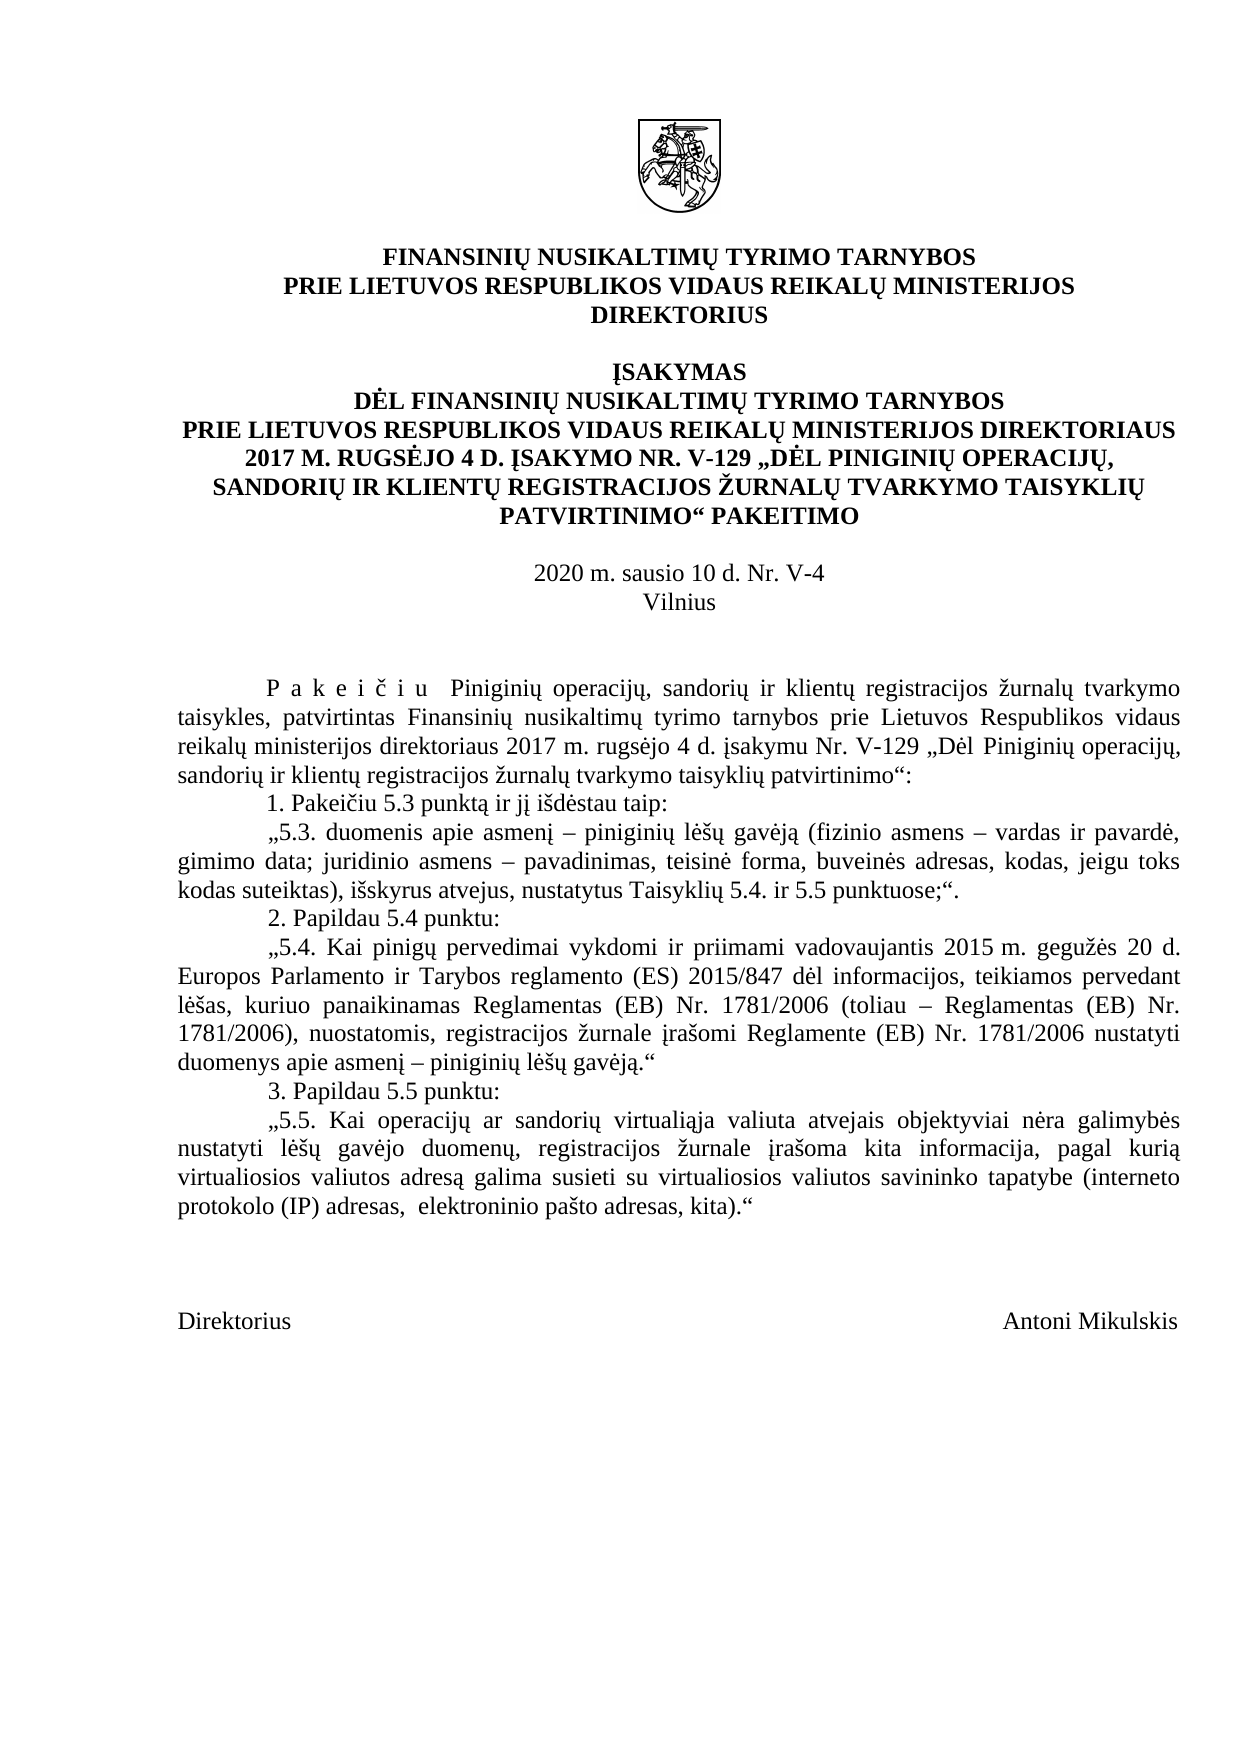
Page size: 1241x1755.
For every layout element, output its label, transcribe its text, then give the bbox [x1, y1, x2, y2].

text „5.4. Kai pinigų pervedimai vykdomi ir priimami vadovaujantis 2015 m. gegužės 20 d. Europos Parlamento ir Tarybos reglamento (ES) 2015/847 dėl informacijos, teikiamos pervedant lėšas, kuriuo panaikinamas Reglamentas (EB) Nr. 1781/2006 (toliau – Reglamentas (EB) Nr. 1781/2006), nuostatomis, registracijos žurnale įrašomi Reglamente (EB) Nr. 1781/2006 nustatyti duomenys apie asmenį – piniginių lėšų gavėją.“ [177, 932, 1181, 1076]
text PRIE LIETUVOS RESPUBLIKOS VIDAUS REIKALŲ MINISTERIJOS DIREKTORIAUS [177, 415, 1181, 443]
text P a k e i č i u Piniginių operacijų, sandorių ir klientų registracijos žurnalų tvarkymo taisykles, patvirtintas Finansinių nusikaltimų tyrimo tarnybos prie Lietuvos Respublikos vidaus reikalų ministerijos direktoriaus 2017 m. rugsėjo 4 d. įsakymu Nr. V-129 „Dėl Piniginių operacijų, sandorių ir klientų registracijos žurnalų tvarkymo taisyklių patvirtinimo“: [177, 673, 1181, 788]
text „5.5. Kai operacijų ar sandorių virtualiąja valiuta atvejais objektyviai nėra galimybės nustatyti lėšų gavėjo duomenų, registracijos žurnale įrašoma kita informacija, pagal kurią virtualiosios valiutos adresą galima susieti su virtualiosios valiutos savininko tapatybe (interneto protokolo (IP) adresas, elektroninio pašto adresas, kita).“ [177, 1105, 1181, 1220]
text Direktorius Antoni Mikulskis [177, 1306, 1181, 1335]
text DIREKTORIUS [177, 300, 1181, 328]
text 1. Pakeičiu 5.3 punktą ir jį išdėstau taip: [177, 788, 1181, 817]
text PRIE LIETUVOS RESPUBLIKOS VIDAUS REIKALŲ MINISTERIJOS [177, 271, 1181, 300]
text FINANSINIŲ NUSIKALTIMŲ TYRIMO TARNYBOS [177, 242, 1181, 271]
text 2017 M. RUGSĖJO 4 D. ĮSAKYMO NR. V-129 „DĖL PINIGINIŲ OPERACIJŲ, sandorių ir klientų REGISTRACIJOS ŽURNALŲ TVARKYMO TAISYKLIŲ PATVIRTINIMO“ PAKEITIMO [177, 443, 1181, 530]
text 2. Papildau 5.4 punktu: [177, 903, 1181, 932]
text 3. Papildau 5.5 punktu: [177, 1076, 1181, 1105]
text ĮSAKYMAS [177, 357, 1181, 386]
text „5.3. duomenis apie asmenį – piniginių lėšų gavėją (fizinio asmens – vardas ir pavardė, gimimo data; juridinio asmens – pavadinimas, teisinė forma, buveinės adresas, kodas, jeigu toks kodas suteiktas), išskyrus atvejus, nustatytus Taisyklių 5.4. ir 5.5 punktuose;“. [177, 817, 1181, 903]
text 2020 m. sausio 10 d. Nr. V-4 [177, 558, 1181, 587]
text DĖL FINANSINIŲ NUSIKALTIMŲ TYRIMO TARNYBOS [177, 386, 1181, 415]
text Vilnius [177, 587, 1181, 616]
